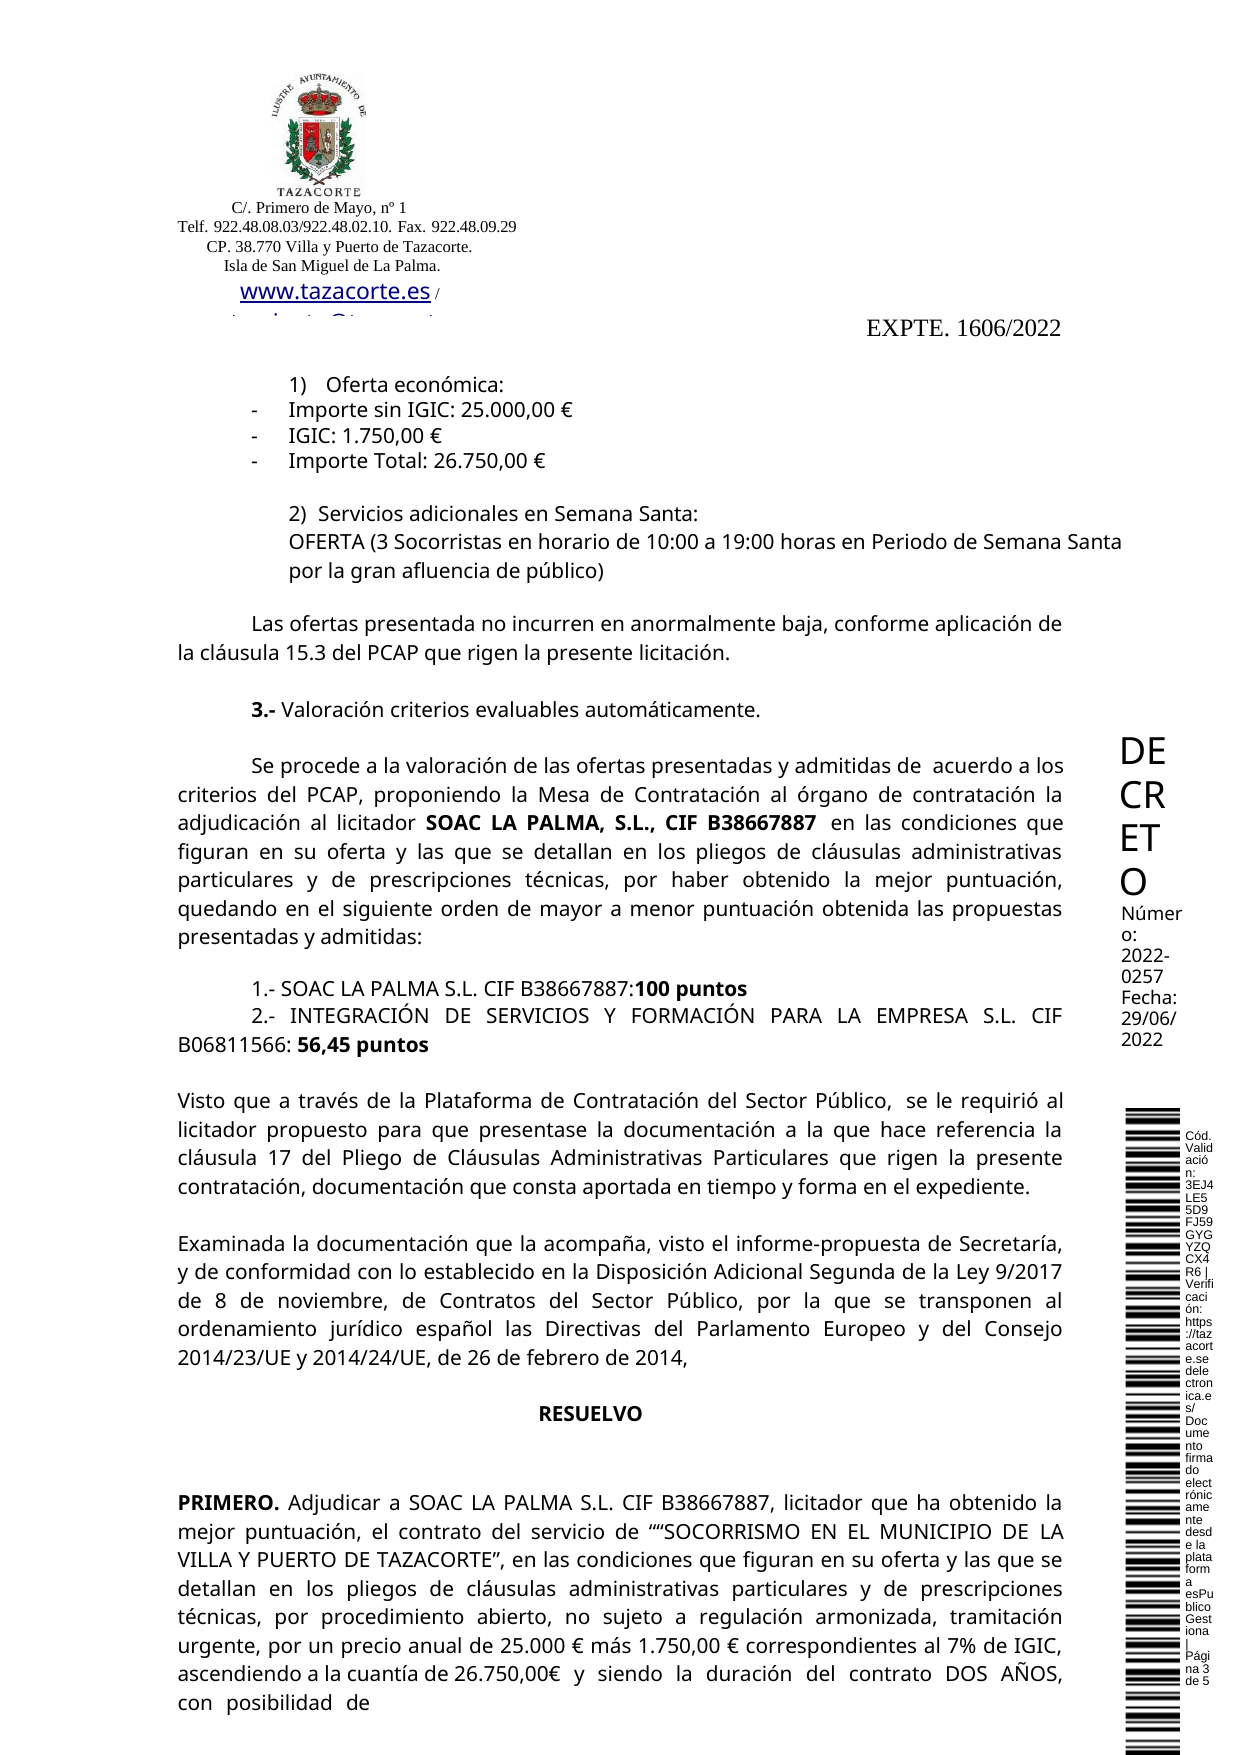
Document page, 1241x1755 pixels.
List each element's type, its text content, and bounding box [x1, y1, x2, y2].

text Las ofertas presentada no incurren en anormalmente baja, conforme aplicación de la cláusula 15.3 del PCAP que rigen la presente licitación. [177, 609, 1063, 666]
text PRIMERO. Adjudicar a SOAC LA PALMA S.L. CIF B38667887, licitador que ha obtenido la mejor puntuación, el contrato del servicio de ““SOCORRISMO EN EL MUNICIPIO DE LA VILLA Y PUERTO DE TAZACORTE”, en las condiciones que figuran en su oferta y las que se detallan en los pliegos de cláusulas administrativas particulares y de prescripciones técnicas, por procedimiento abierto, no sujeto a regulación armonizada, tramitación urgente, por un precio anual de 25.000 € más 1.750,00 € correspondientes al 7% de IGIC, ascendiendo a la cuantía de 26.750,00€ y siendo la duración del contrato DOS AÑOS, con posibilidad de [177, 1488, 1064, 1716]
list Cód. Validación: 3EJ4LE55D9FJ59GYGYZQCX4R6 | Verificación: https://tazacorte.sedelectronica.es/ Documento firmado electrónicamente desde la plataforma esPublico Gestiona | Página 3 de 5 [1185, 1130, 1214, 1688]
text 2.- INTEGRACIÓN DE SERVICIOS Y FORMACIÓN PARA LA EMPRESA S.L. CIF B06811566: 56,45 puntos [177, 1001, 1063, 1058]
text Número: 2022-0257 Fecha: 29/06/2022 [1121, 904, 1185, 1051]
list Importe Total: 26.750,00 € [251, 448, 1191, 473]
text [1117, 728, 1185, 1075]
text OFERTA (3 Socorristas en horario de 10:00 a 19:00 horas en Periodo de Semana Santa por la gran afluencia de público) [288, 527, 1127, 584]
list Oferta económica: [288, 372, 1191, 397]
text 1.- SOAC LA PALMA S.L. CIF B38667887:100 puntos [251, 976, 1117, 1001]
subtitle - IGIC: 1.750,00 € [251, 423, 1191, 448]
list Importe sin IGIC: 25.000,00 € [251, 397, 1191, 423]
text Se procede a la valoración de las ofertas presentadas y admitidas de acuerdo a los criterios del PCAP, proponiendo la Mesa de Contratación al órgano de contratación la adjudicación al licitador SOAC LA PALMA, S.L., CIF B38667887 en las condiciones que figuran en su oferta y las que se detallan en los pliegos de cláusulas administrativas particulares y de prescripciones técnicas, por haber obtenido la mejor puntuación, quedando en el siguiente orden de mayor a menor puntuación obtenida las propuestas presentadas y admitidas: [177, 752, 1064, 951]
text 2) Servicios adicionales en Semana Santa: [288, 499, 1191, 527]
subtitle RESUELVO [124, 1399, 1057, 1428]
text DECRETO [1119, 730, 1185, 904]
list [1183, 1127, 1214, 1693]
text Visto que a través de la Plataforma de Contratación del Sector Público, se le requirió al licitador propuesto para que presentase la documentación a la que hace referencia la cláusula 17 del Pliego de Cláusulas Administrativas Particulares que rigen la presente contratación, documentación que consta aportada en tiempo y forma en el expediente. [177, 1087, 1064, 1200]
text 3.- Valoración criterios evaluables automáticamente. [251, 695, 1191, 723]
text Examinada la documentación que la acompaña, visto el informe-propuesta de Secretaría, y de conformidad con lo establecido en la Disposición Adicional Segunda de la Ley 9/2017 de 8 de noviembre, de Contratos del Sector Público, por la que se transponen al ordenamiento jurídico español las Directivas del Parlamento Europeo y del Consejo 2014/23/UE y 2014/24/UE, de 26 de febrero de 2014, [177, 1229, 1064, 1371]
